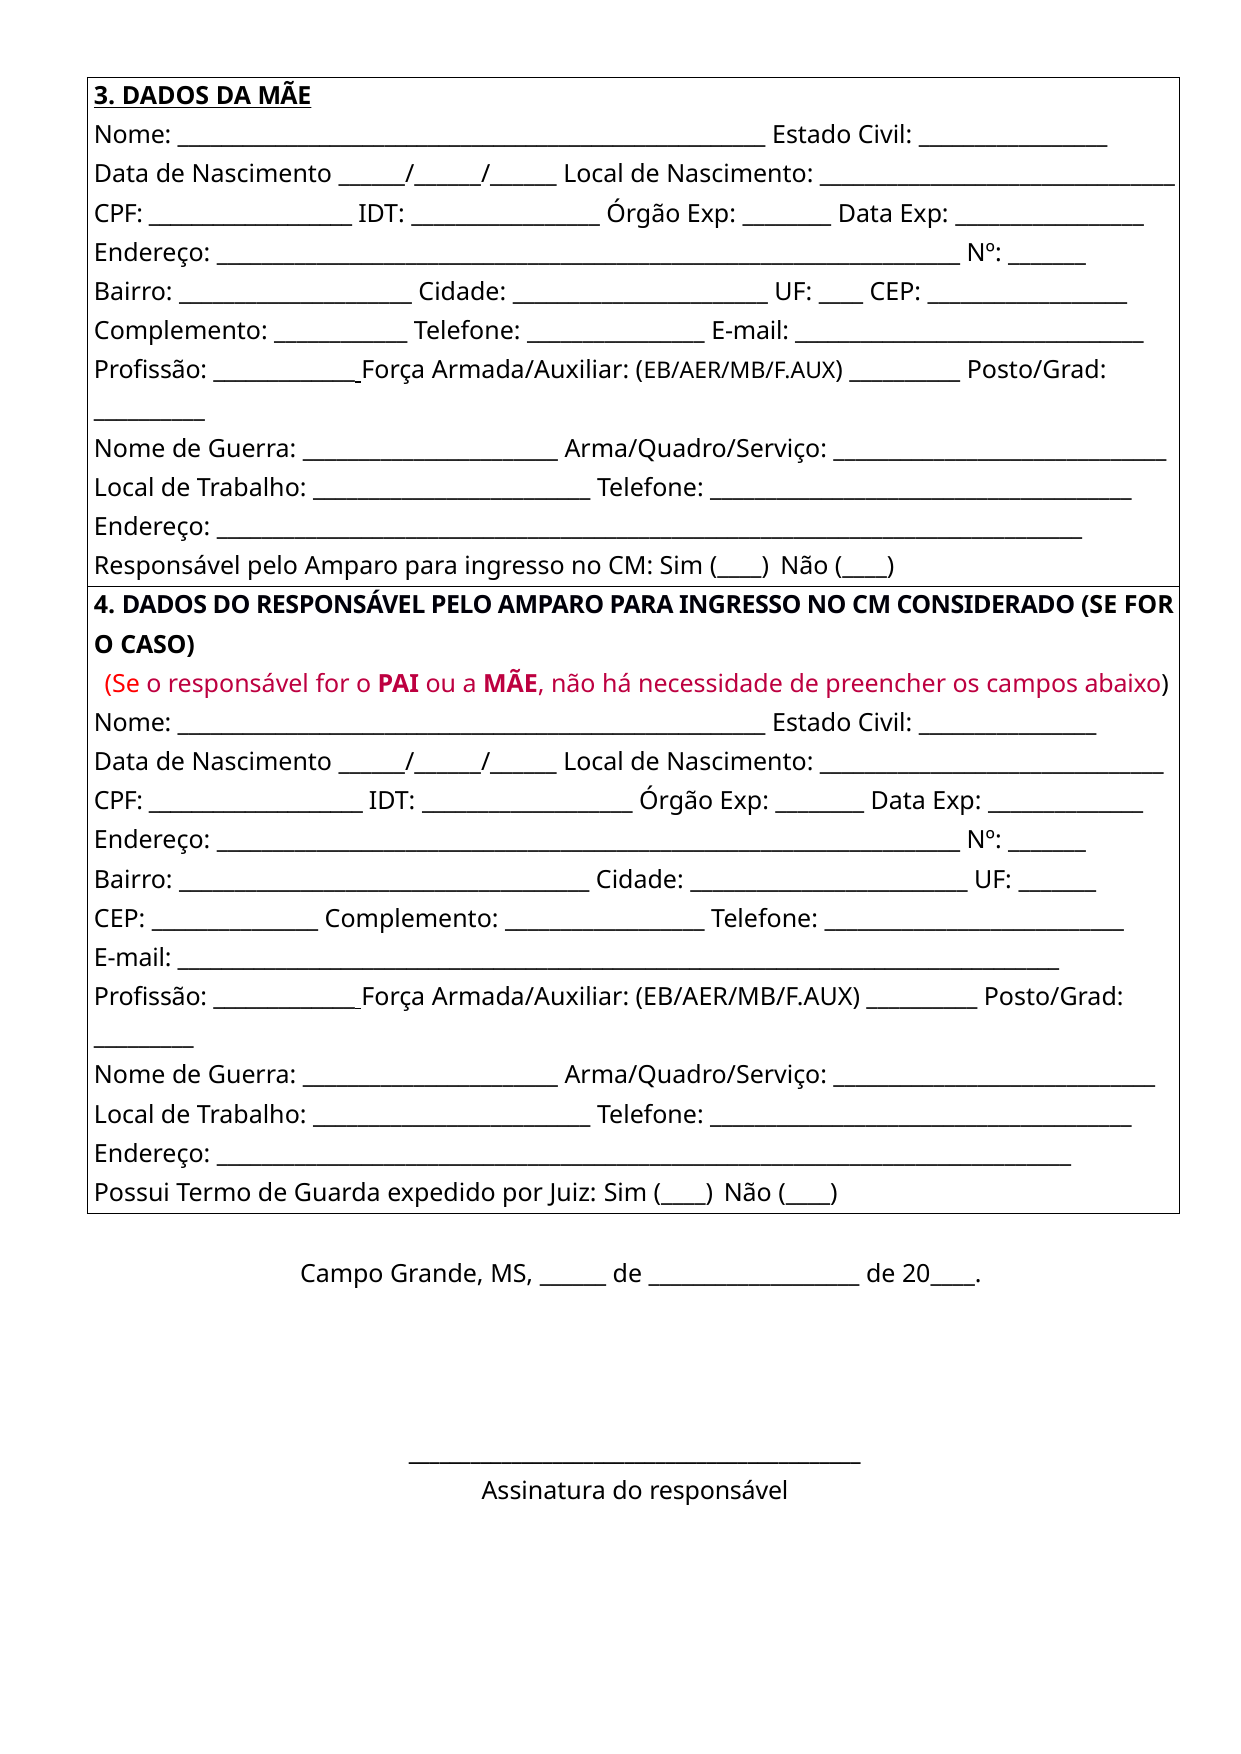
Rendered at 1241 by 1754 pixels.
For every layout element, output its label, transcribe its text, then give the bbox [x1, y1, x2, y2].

table_cell 4. DADOS DO RESPONSÁVEL PELO AMPARO PARA INGRESSO NO CM CONSIDERADO (SE FOR O CASO) (Se o responsável for o PAI ou a MÃE, não há necessidade de preencher os campos abaixo) Nome: ______________________________________________________ Estado Civil: ________________ Data de Nascimento ______/______/______ Local de Nascimento: _______________________________ CPF: ____________________ IDT: ___________________ Órgão Exp: ________ Data Exp: ______________ Endereço: ___________________________________________________________________ Nº: _______ Bairro: _____________________________________ Cidade: _________________________ UF: _______ CEP: _______________ Complemento: __________________ Telefone: ___________________________ E-mail: _________________________________________________________________________________ Profissão: _____________ Força Armada/Auxiliar: (EB/AER/MB/F.AUX) __________ Posto/Grad: _________ Nome de Guerra: _______________________ Arma/Quadro/Serviço: _____________________________ Local de Trabalho: _________________________ Telefone: ______________________________________ Endereço: _____________________________________________________________________________ Possui Termo de Guarda expedido por Juiz: Sim (____) Não (____) [88, 587, 1179, 1213]
title Campo Grande, MS, ______ de ___________________ de 20____. [100, 1256, 1181, 1290]
text Assinatura do responsável [88, 1473, 1181, 1507]
table_cell 3. DADOS DA MÃE Nome: ______________________________________________________ Estado Civil: _________________ Data de Nascimento ______/______/______ Local de Nascimento: ________________________________ CPF: ___________________ IDT: _________________ Órgão Exp: ________ Data Exp: _________________ Endereço: ___________________________________________________________________ Nº: _______ Bairro: _____________________ Cidade: _______________________ UF: ____ CEP: __________________ Complemento: ____________ Telefone: ________________ E-mail: ________________________________ Profissão: _____________ Força Armada/Auxiliar: (EB/AER/MB/F.AUX) __________ Posto/Grad: __________ Nome de Guerra: _______________________ Arma/Quadro/Serviço: ______________________________ Local de Trabalho: _________________________ Telefone: ______________________________________ Endereço: ______________________________________________________________________________ Responsável pelo Amparo para ingresso no CM: Sim (____) Não (____) [88, 78, 1179, 586]
text ____________________________________________ [88, 1433, 1181, 1468]
